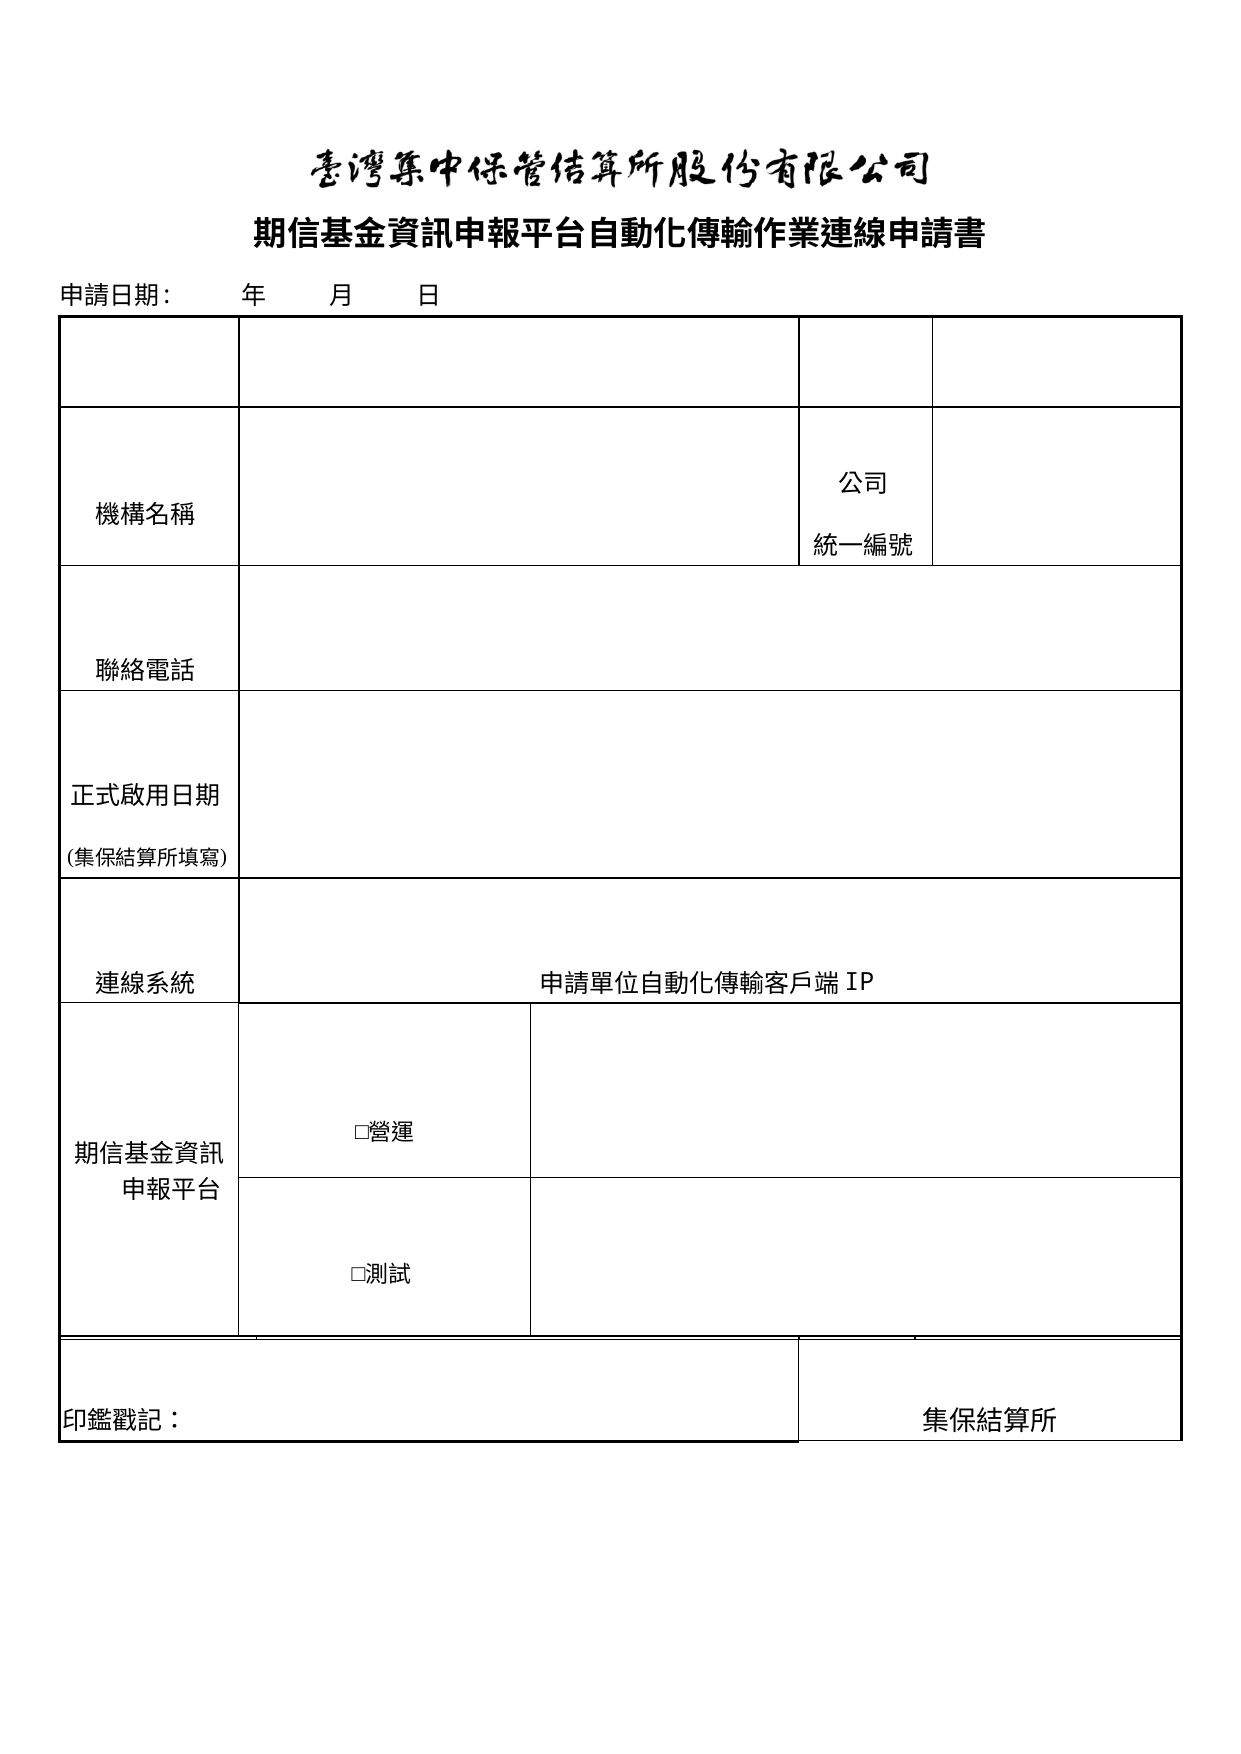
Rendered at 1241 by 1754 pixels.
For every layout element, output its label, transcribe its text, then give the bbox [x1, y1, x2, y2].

table_cell 期信基金資訊 申報平台 [61, 1003, 238, 1335]
table_cell [240, 408, 798, 564]
table_cell [240, 691, 1180, 877]
table_cell [531, 1178, 1180, 1335]
table_cell 機構名稱 [61, 408, 238, 564]
text 申請日期: 年 月 日 [59, 252, 1232, 314]
table_cell 聯絡電話 [61, 566, 238, 689]
table_header □首次申辦 □變更 □註銷 [933, 318, 1180, 406]
table_cell □測試 [239, 1178, 530, 1335]
table_cell 集保結算所 [799, 1340, 1180, 1439]
table_cell □營運 [239, 1004, 530, 1176]
table_cell 申請單位自動化傳輸客戶端IP [240, 879, 1180, 1002]
table_cell <SPAN lang=EN-US><o:p></o:p></SPAN> <SPAN style="FONT-FAMILY: ·s²Ó©úÅé; mso-ascii-font-family: 'Times New Roman'"></SPAN> [240, 566, 1180, 689]
table_cell 公司 統一編號 [800, 408, 932, 564]
table_header [240, 318, 798, 406]
table_header 申請種類 [800, 318, 932, 406]
table_cell [933, 408, 1180, 564]
text 期信基金資訊申報平台自動化傳輸作業連線申請書 [59, 189, 1181, 252]
table_cell [531, 1004, 1180, 1176]
table_cell 正式啟用日期 (集保結算所填寫) [61, 691, 238, 877]
table_cell 連線系統 [61, 879, 238, 1002]
table_cell 印鑑戳記： [61, 1340, 798, 1439]
table_header 機構代碼 [61, 318, 238, 406]
